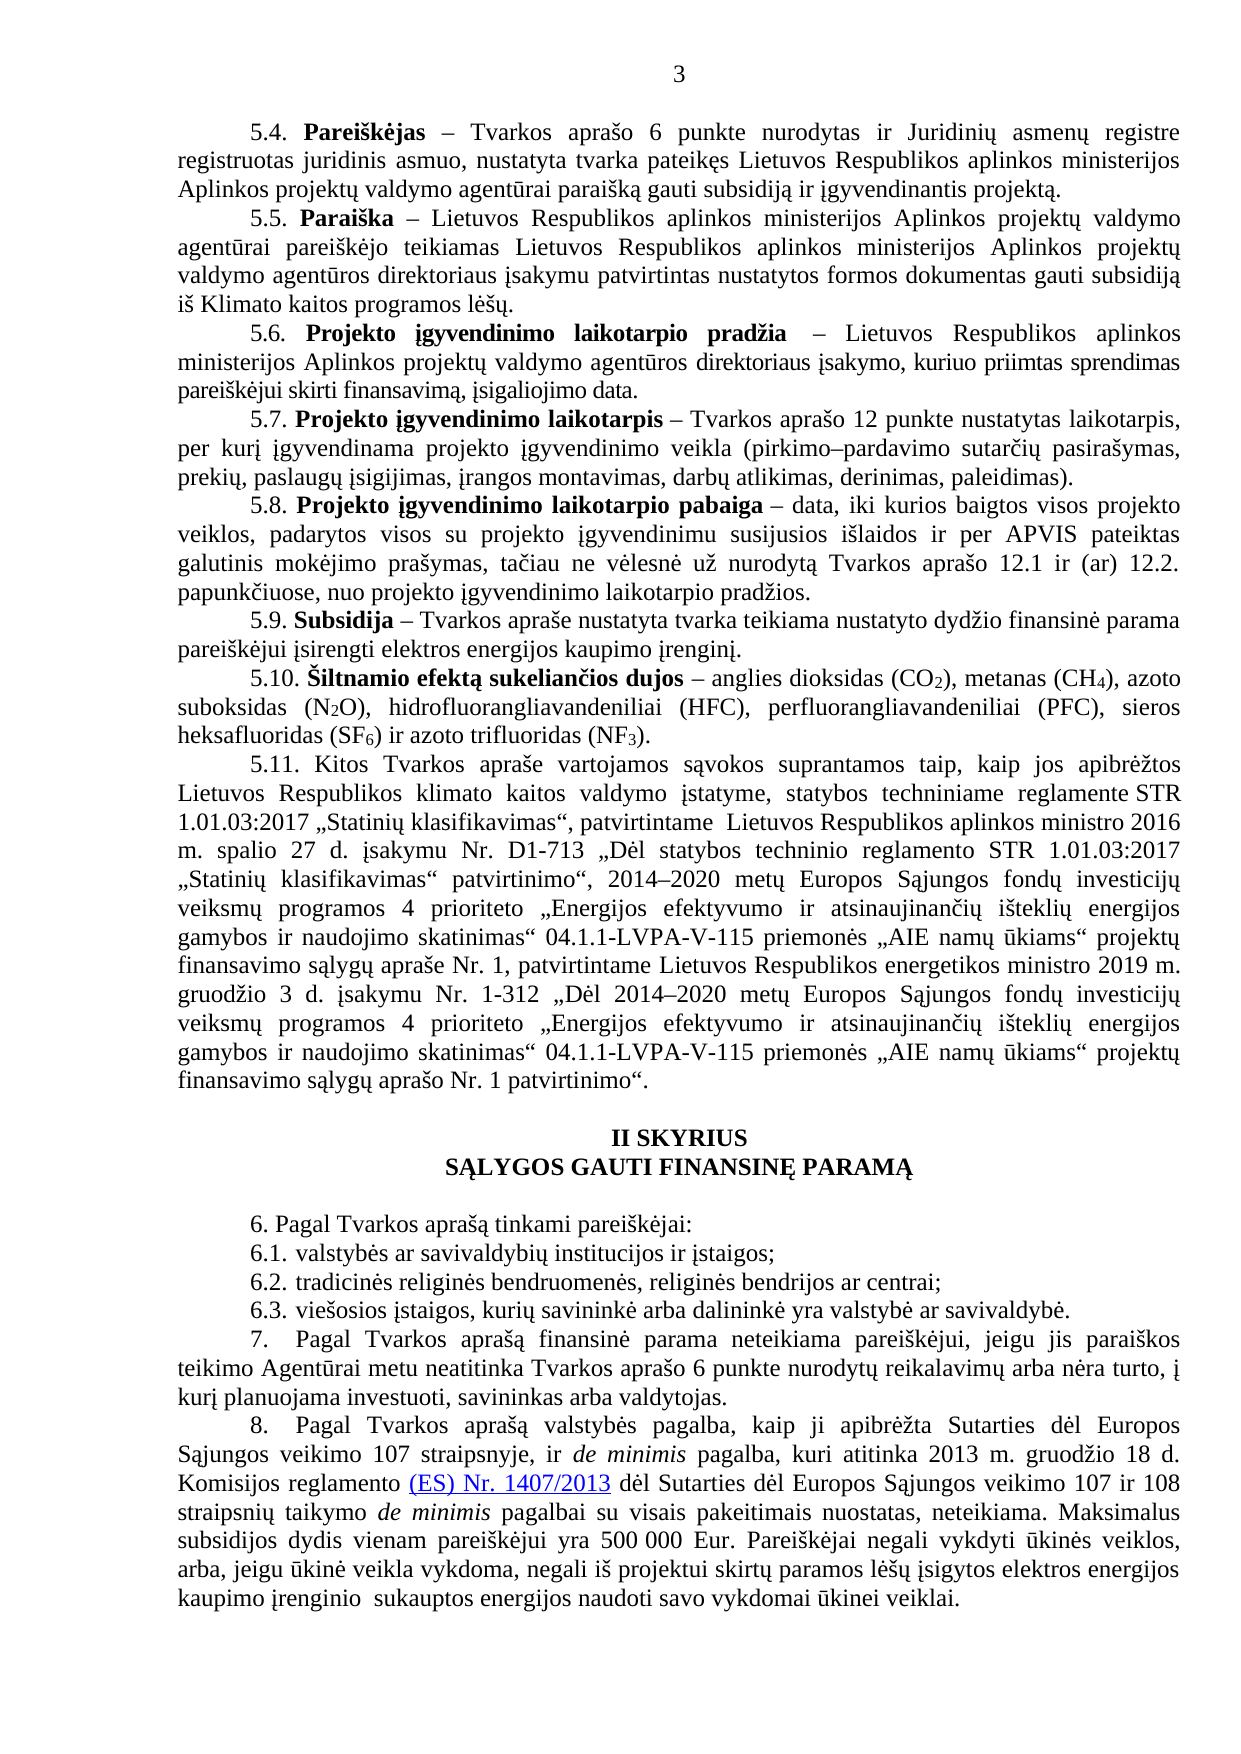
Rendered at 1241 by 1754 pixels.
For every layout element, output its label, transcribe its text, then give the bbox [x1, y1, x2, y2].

text 5.7. Projekto įgyvendinimo laikotarpis – Tvarkos aprašo 12 punkte nustatytas laikotarpis, per kurį įgyvendinama projekto įgyvendinimo veikla (pirkimo–pardavimo sutarčių pasirašymas, prekių, paslaugų įsigijimas, įrangos montavimas, darbų atlikimas, derinimas, paleidimas). [177, 404, 1181, 490]
text 6.3. viešosios įstaigos, kurių savininkė arba dalininkė yra valstybė ar savivaldybė. [177, 1295, 1181, 1324]
text 6. Pagal Tvarkos aprašą tinkami pareiškėjai: [177, 1209, 1181, 1238]
text 5.9. Subsidija – Tvarkos apraše nustatyta tvarka teikiama nustatyto dydžio finansinė parama pareiškėjui įsirengti elektros energijos kaupimo įrenginį. [177, 605, 1181, 663]
text 5.6. Projekto įgyvendinimo laikotarpio pradžia – Lietuvos Respublikos aplinkos ministerijos Aplinkos projektų valdymo agentūros direktoriaus įsakymo, kuriuo priimtas sprendimas pareiškėjui skirti finansavimą, įsigaliojimo data. [177, 318, 1181, 404]
text 6.1. valstybės ar savivaldybių institucijos ir įstaigos; [177, 1238, 1181, 1267]
text 5.5. Paraiška – Lietuvos Respublikos aplinkos ministerijos Aplinkos projektų valdymo agentūrai pareiškėjo teikiamas Lietuvos Respublikos aplinkos ministerijos Aplinkos projektų valdymo agentūros direktoriaus įsakymu patvirtintas nustatytos formos dokumentas gauti subsidiją iš Klimato kaitos programos lėšų. [177, 203, 1181, 318]
text II SKYRIUS [177, 1123, 1181, 1152]
text 5.4. Pareiškėjas – Tvarkos aprašo 6 punkte nurodytas ir Juridinių asmenų registre registruotas juridinis asmuo, nustatyta tvarka pateikęs Lietuvos Respublikos aplinkos ministerijos Aplinkos projektų valdymo agentūrai paraišką gauti subsidiją ir įgyvendinantis projektą. [177, 117, 1181, 203]
text 5.11. Kitos Tvarkos apraše vartojamos sąvokos suprantamos taip, kaip jos apibrėžtos Lietuvos Respublikos klimato kaitos valdymo įstatyme, statybos techniniame reglamente STR 1.01.03:2017 „Statinių klasifikavimas“, patvirtintame Lietuvos Respublikos aplinkos ministro 2016 m. spalio 27 d. įsakymu Nr. D1-713 „Dėl statybos techninio reglamento STR 1.01.03:2017 „Statinių klasifikavimas“ patvirtinimo“, 2014–2020 metų Europos Sąjungos fondų investicijų veiksmų programos 4 prioriteto „Energijos efektyvumo ir atsinaujinančių išteklių energijos gamybos ir naudojimo skatinimas“ 04.1.1-LVPA-V-115 priemonės „AIE namų ūkiams“ projektų finansavimo sąlygų apraše Nr. 1, patvirtintame Lietuvos Respublikos energetikos ministro 2019 m. gruodžio 3 d. įsakymu Nr. 1-312 „Dėl 2014–2020 metų Europos Sąjungos fondų investicijų veiksmų programos 4 prioriteto „Energijos efektyvumo ir atsinaujinančių išteklių energijos gamybos ir naudojimo skatinimas“ 04.1.1-LVPA-V-115 priemonės „AIE namų ūkiams“ projektų finansavimo sąlygų aprašo Nr. 1 patvirtinimo“. [177, 749, 1181, 1094]
text SĄLYGOS GAUTI FINANSINĘ PARAMĄ [177, 1152, 1181, 1180]
text 5.10. Šiltnamio efektą sukeliančios dujos – anglies dioksidas (CO2), metanas (CH4), azoto suboksidas (N2O), hidrofluorangliavandeniliai (HFC), perfluorangliavandeniliai (PFC), sieros heksafluoridas (SF6) ir azoto trifluoridas (NF3). [177, 663, 1181, 749]
text 8. Pagal Tvarkos aprašą valstybės pagalba, kaip ji apibrėžta Sutarties dėl Europos Sąjungos veikimo 107 straipsnyje, ir de minimis pagalba, kuri atitinka 2013 m. gruodžio 18 d. Komisijos reglamento (ES) Nr. 1407/2013 dėl Sutarties dėl Europos Sąjungos veikimo 107 ir 108 straipsnių taikymo de minimis pagalbai su visais pakeitimais nuostatas, neteikiama. Maksimalus subsidijos dydis vienam pareiškėjui yra 500 000 Eur. Pareiškėjai negali vykdyti ūkinės veiklos, arba, jeigu ūkinė veikla vykdoma, negali iš projektui skirtų paramos lėšų įsigytos elektros energijos kaupimo įrenginio sukauptos energijos naudoti savo vykdomai ūkinei veiklai. [177, 1410, 1181, 1612]
text 6.2. tradicinės religinės bendruomenės, religinės bendrijos ar centrai; [177, 1267, 1181, 1295]
text 7. Pagal Tvarkos aprašą finansinė parama neteikiama pareiškėjui, jeigu jis paraiškos teikimo Agentūrai metu neatitinka Tvarkos aprašo 6 punkte nurodytų reikalavimų arba nėra turto, į kurį planuojama investuoti, savininkas arba valdytojas. [177, 1324, 1181, 1410]
text 5.8. Projekto įgyvendinimo laikotarpio pabaiga – data, iki kurios baigtos visos projekto veiklos, padarytos visos su projekto įgyvendinimu susijusios išlaidos ir per APVIS pateiktas galutinis mokėjimo prašymas, tačiau ne vėlesnė už nurodytą Tvarkos aprašo 12.1 ir (ar) 12.2. papunkčiuose, nuo projekto įgyvendinimo laikotarpio pradžios. [177, 490, 1181, 605]
